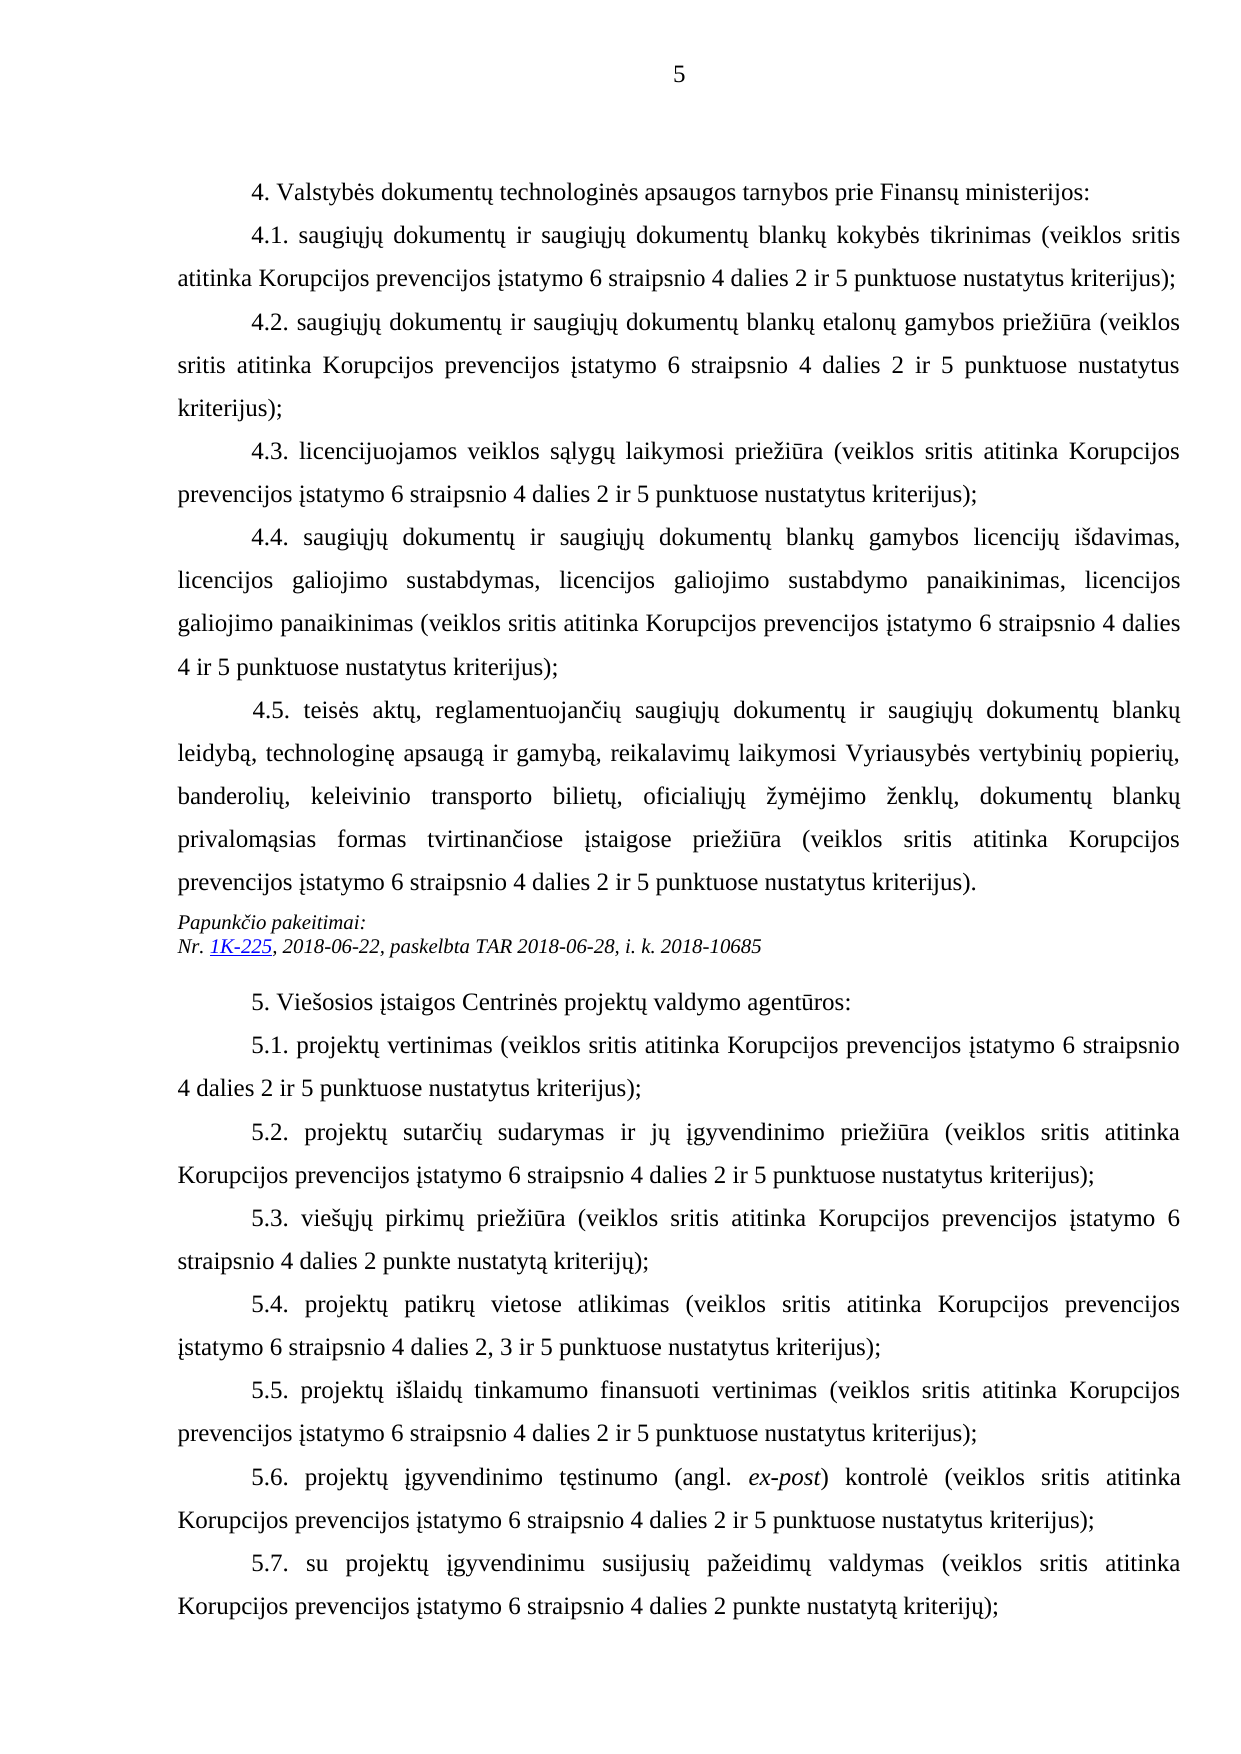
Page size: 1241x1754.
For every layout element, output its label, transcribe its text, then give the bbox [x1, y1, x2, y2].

text 5. Viešosios įstaigos Centrinės projektų valdymo agentūros: [177, 987, 1181, 1016]
text 4.3. licencijuojamos veiklos sąlygų laikymosi priežiūra (veiklos sritis atitinka Korupcijos prevencijos įstatymo 6 straipsnio 4 dalies 2 ir 5 punktuose nustatytus kriterijus); [177, 436, 1181, 508]
text 4.2. saugiųjų dokumentų ir saugiųjų dokumentų blankų etalonų gamybos priežiūra (veiklos sritis atitinka Korupcijos prevencijos įstatymo 6 straipsnio 4 dalies 2 ir 5 punktuose nustatytus kriterijus); [177, 307, 1181, 422]
text 4. Valstybės dokumentų technologinės apsaugos tarnybos prie Finansų ministerijos: [177, 177, 1181, 206]
text Nr. 1K-225, 2018-06-22, paskelbta TAR 2018-06-28, i. k. 2018-10685 [177, 934, 1181, 958]
text 5.4. projektų patikrų vietose atlikimas (veiklos sritis atitinka Korupcijos prevencijos įstatymo 6 straipsnio 4 dalies 2, 3 ir 5 punktuose nustatytus kriterijus); [177, 1289, 1181, 1361]
text 5.3. viešųjų pirkimų priežiūra (veiklos sritis atitinka Korupcijos prevencijos įstatymo 6 straipsnio 4 dalies 2 punkte nustatytą kriterijų); [177, 1203, 1181, 1275]
text 4.5. teisės aktų, reglamentuojančių saugiųjų dokumentų ir saugiųjų dokumentų blankų leidybą, technologinę apsaugą ir gamybą, reikalavimų laikymosi Vyriausybės vertybinių popierių, banderolių, keleivinio transporto bilietų, oficialiųjų žymėjimo ženklų, dokumentų blankų privalomąsias formas tvirtinančiose įstaigose priežiūra (veiklos sritis atitinka Korupcijos prevencijos įstatymo 6 straipsnio 4 dalies 2 ir 5 punktuose nustatytus kriterijus). [177, 695, 1181, 896]
text 5.2. projektų sutarčių sudarymas ir jų įgyvendinimo priežiūra (veiklos sritis atitinka Korupcijos prevencijos įstatymo 6 straipsnio 4 dalies 2 ir 5 punktuose nustatytus kriterijus); [177, 1117, 1181, 1188]
text Papunkčio pakeitimai: [177, 910, 1181, 934]
text 5.7. su projektų įgyvendinimu susijusių pažeidimų valdymas (veiklos sritis atitinka Korupcijos prevencijos įstatymo 6 straipsnio 4 dalies 2 punkte nustatytą kriterijų); [177, 1548, 1181, 1620]
text 5.1. projektų vertinimas (veiklos sritis atitinka Korupcijos prevencijos įstatymo 6 straipsnio 4 dalies 2 ir 5 punktuose nustatytus kriterijus); [177, 1030, 1181, 1102]
text 5.5. projektų išlaidų tinkamumo finansuoti vertinimas (veiklos sritis atitinka Korupcijos prevencijos įstatymo 6 straipsnio 4 dalies 2 ir 5 punktuose nustatytus kriterijus); [177, 1375, 1181, 1447]
text 4.4. saugiųjų dokumentų ir saugiųjų dokumentų blankų gamybos licencijų išdavimas, licencijos galiojimo sustabdymas, licencijos galiojimo sustabdymo panaikinimas, licencijos galiojimo panaikinimas (veiklos sritis atitinka Korupcijos prevencijos įstatymo 6 straipsnio 4 dalies 4 ir 5 punktuose nustatytus kriterijus); [177, 522, 1181, 680]
text 4.1. saugiųjų dokumentų ir saugiųjų dokumentų blankų kokybės tikrinimas (veiklos sritis atitinka Korupcijos prevencijos įstatymo 6 straipsnio 4 dalies 2 ir 5 punktuose nustatytus kriterijus); [177, 220, 1181, 292]
text 5.6. projektų įgyvendinimo tęstinumo (angl. ex-post) kontrolė (veiklos sritis atitinka Korupcijos prevencijos įstatymo 6 straipsnio 4 dalies 2 ir 5 punktuose nustatytus kriterijus); [177, 1462, 1181, 1533]
